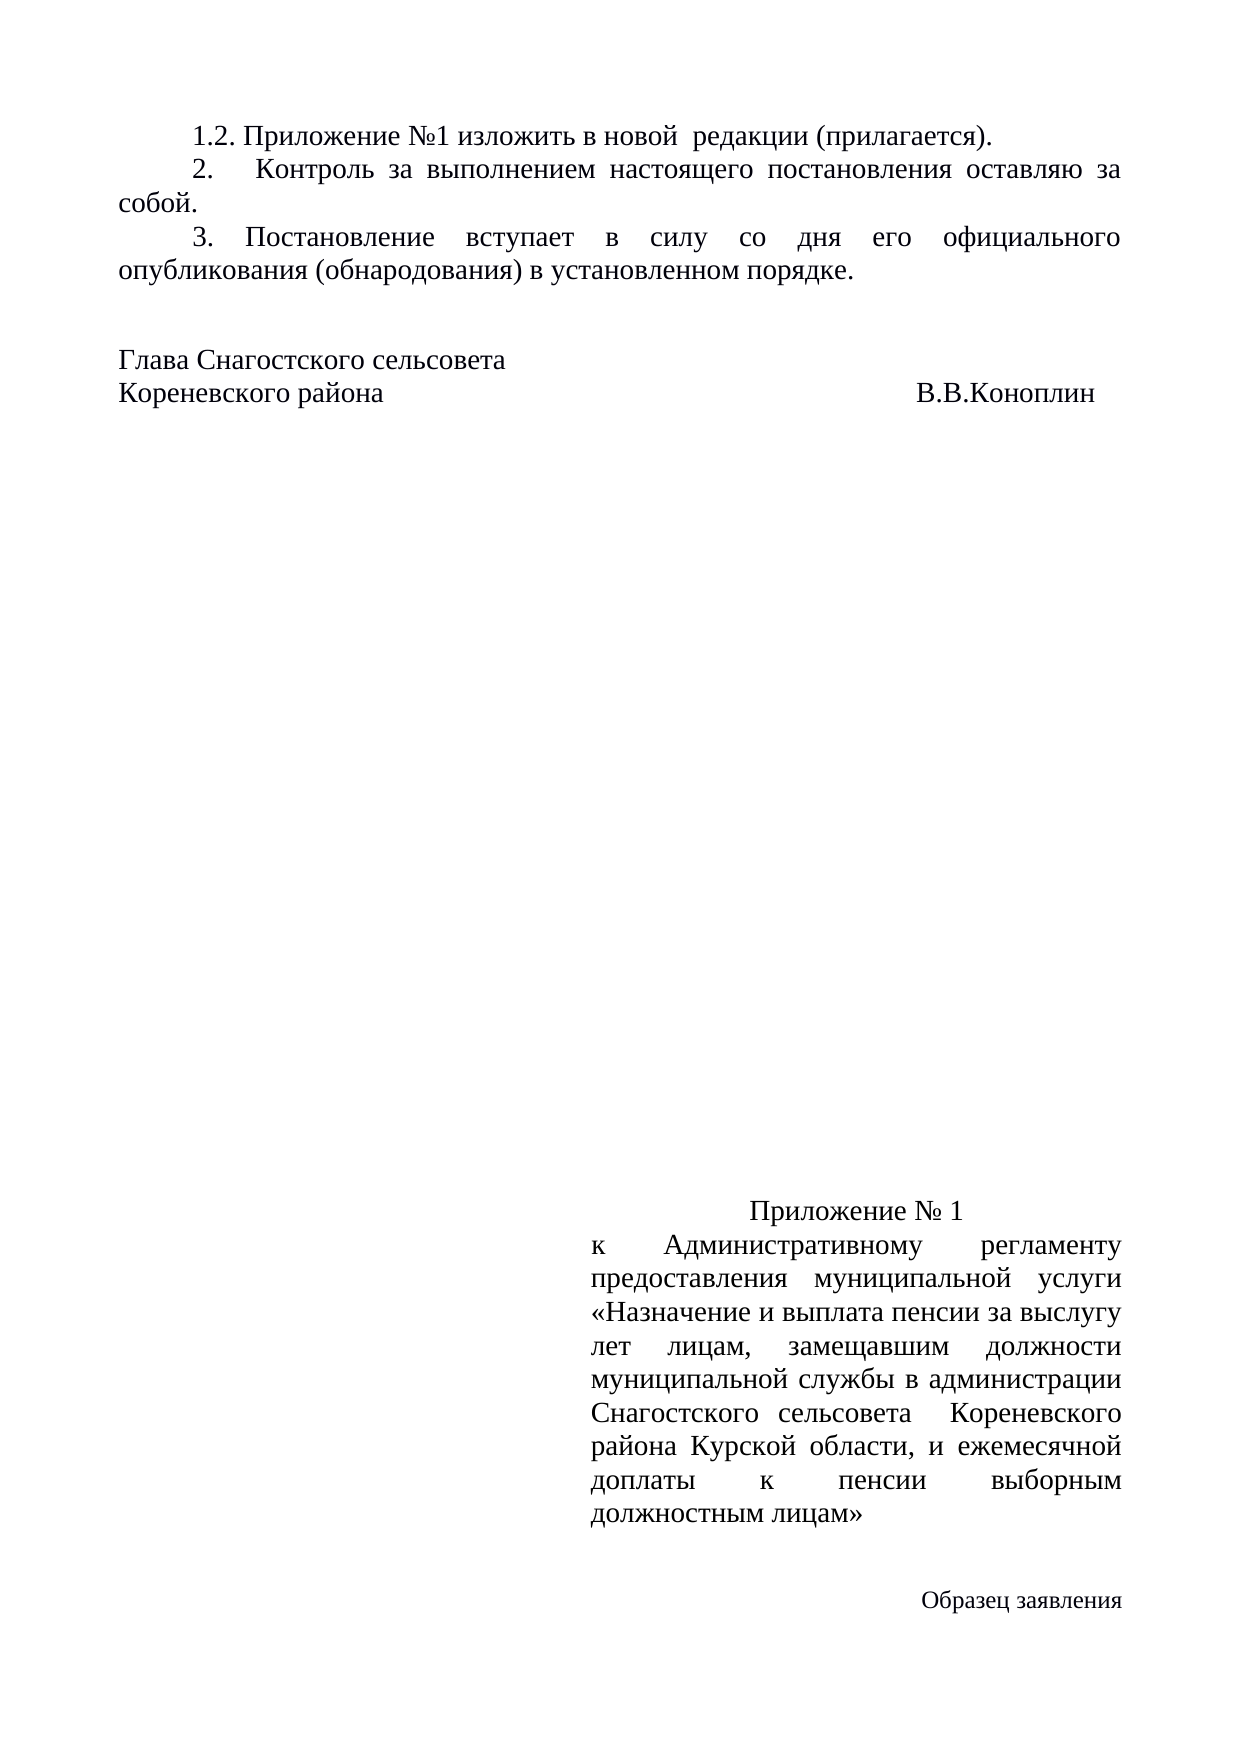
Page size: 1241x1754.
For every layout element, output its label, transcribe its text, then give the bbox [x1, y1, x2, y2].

text к Административному регламенту предоставления муниципальной услуги «Назначение и выплата пенсии за выслугу лет лицам, замещавшим должности муниципальной службы в администрации Снагостского сельсовета Кореневского района Курской области, и ежемесячной доплаты к пенсии выборным должностным лицам» [591, 1227, 1122, 1529]
text 1.2. Приложение №1 изложить в новой редакции (прилагается). [118, 118, 1122, 152]
text Образец заявления [458, 1585, 1122, 1614]
text Глава Снагостского сельсовета [118, 342, 1122, 375]
text 3. Постановление вступает в силу со дня его официального опубликования (обнародования) в установленном порядке. [118, 219, 1122, 286]
text Кореневского района В.В.Коноплин [118, 375, 1122, 409]
text 2. Контроль за выполнением настоящего постановления оставляю за собой. [118, 152, 1122, 219]
text Приложение № 1 [591, 1193, 1122, 1227]
